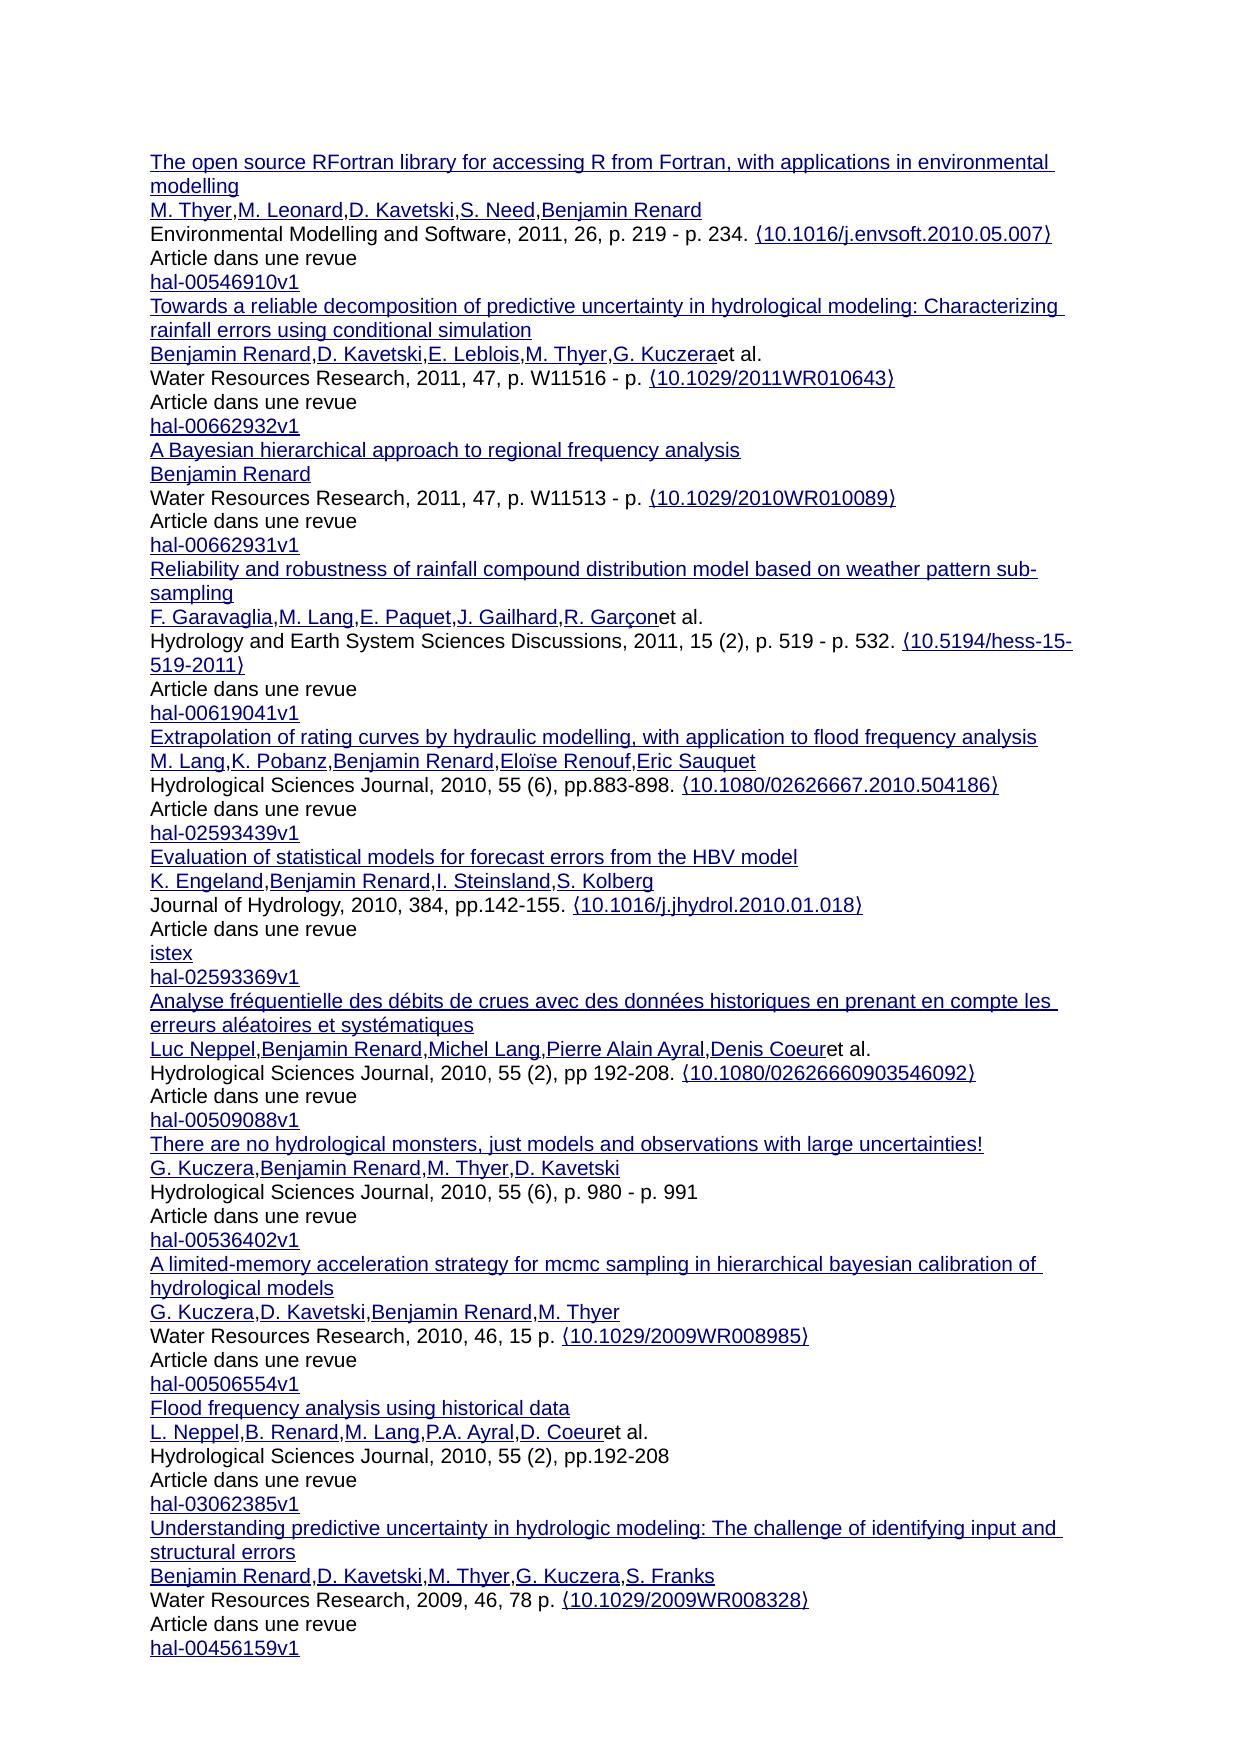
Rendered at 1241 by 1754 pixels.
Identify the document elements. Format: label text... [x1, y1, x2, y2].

table_cell Evaluation of statistical models for forecast errors from the HBV model K. Engeland,Benjamin Renard,I. Steinsland,S. Kolberg Journal of Hydrology, 2010, 384, pp.142-155. ⟨10.1016/j.jhydrol.2010.01.018⟩ Article dans une revue istex hal-02593369v1 [150, 845, 1090, 988]
table_cell Flood frequency analysis using historical data L. Neppel,B. Renard,M. Lang,P.A. Ayral,D. Coeuret al. Hydrological Sciences Journal, 2010, 55 (2), pp.192-208 Article dans une revue hal-03062385v1 [150, 1396, 1090, 1516]
table_cell Reliability and robustness of rainfall compound distribution model based on weather pattern sub-sampling F. Garavaglia,M. Lang,E. Paquet,J. Gailhard,R. Garçonet al. Hydrology and Earth System Sciences Discussions, 2011, 15 (2), p. 519 - p. 532. ⟨10.5194/hess-15-519-2011⟩ Article dans une revue hal-00619041v1 [150, 557, 1090, 725]
table_cell Towards a reliable decomposition of predictive uncertainty in hydrological modeling: Characterizing rainfall errors using conditional simulation Benjamin Renard,D. Kavetski,E. Leblois,M. Thyer,G. Kuczeraet al. Water Resources Research, 2011, 47, p. W11516 - p. ⟨10.1029/2011WR010643⟩ Article dans une revue hal-00662932v1 [150, 294, 1090, 437]
table_cell There are no hydrological monsters, just models and observations with large uncertainties! G. Kuczera,Benjamin Renard,M. Thyer,D. Kavetski Hydrological Sciences Journal, 2010, 55 (6), p. 980 - p. 991 Article dans une revue hal-00536402v1 [150, 1132, 1090, 1252]
table_cell Extrapolation of rating curves by hydraulic modelling, with application to flood frequency analysis M. Lang,K. Pobanz,Benjamin Renard,Eloïse Renouf,Eric Sauquet Hydrological Sciences Journal, 2010, 55 (6), pp.883-898. ⟨10.1080/02626667.2010.504186⟩ Article dans une revue hal-02593439v1 [150, 725, 1090, 845]
table_cell The open source RFortran library for accessing R from Fortran, with applications in environmental modelling M. Thyer,M. Leonard,D. Kavetski,S. Need,Benjamin Renard Environmental Modelling and Software, 2011, 26, p. 219 - p. 234. ⟨10.1016/j.envsoft.2010.05.007⟩ Article dans une revue hal-00546910v1 [150, 150, 1090, 294]
table_cell Analyse fréquentielle des débits de crues avec des données historiques en prenant en compte les erreurs aléatoires et systématiques Luc Neppel,Benjamin Renard,Michel Lang,Pierre Alain Ayral,Denis Coeuret al. Hydrological Sciences Journal, 2010, 55 (2), pp 192-208. ⟨10.1080/02626660903546092⟩ Article dans une revue hal-00509088v1 [150, 989, 1090, 1132]
table_cell A Bayesian hierarchical approach to regional frequency analysis Benjamin Renard Water Resources Research, 2011, 47, p. W11513 - p. ⟨10.1029/2010WR010089⟩ Article dans une revue hal-00662931v1 [150, 438, 1090, 557]
table_cell Understanding predictive uncertainty in hydrologic modeling: The challenge of identifying input and structural errors Benjamin Renard,D. Kavetski,M. Thyer,G. Kuczera,S. Franks Water Resources Research, 2009, 46, 78 p. ⟨10.1029/2009WR008328⟩ Article dans une revue hal-00456159v1 [150, 1516, 1090, 1659]
table_cell A limited-memory acceleration strategy for mcmc sampling in hierarchical bayesian calibration of hydrological models G. Kuczera,D. Kavetski,Benjamin Renard,M. Thyer Water Resources Research, 2010, 46, 15 p. ⟨10.1029/2009WR008985⟩ Article dans une revue hal-00506554v1 [150, 1252, 1090, 1396]
